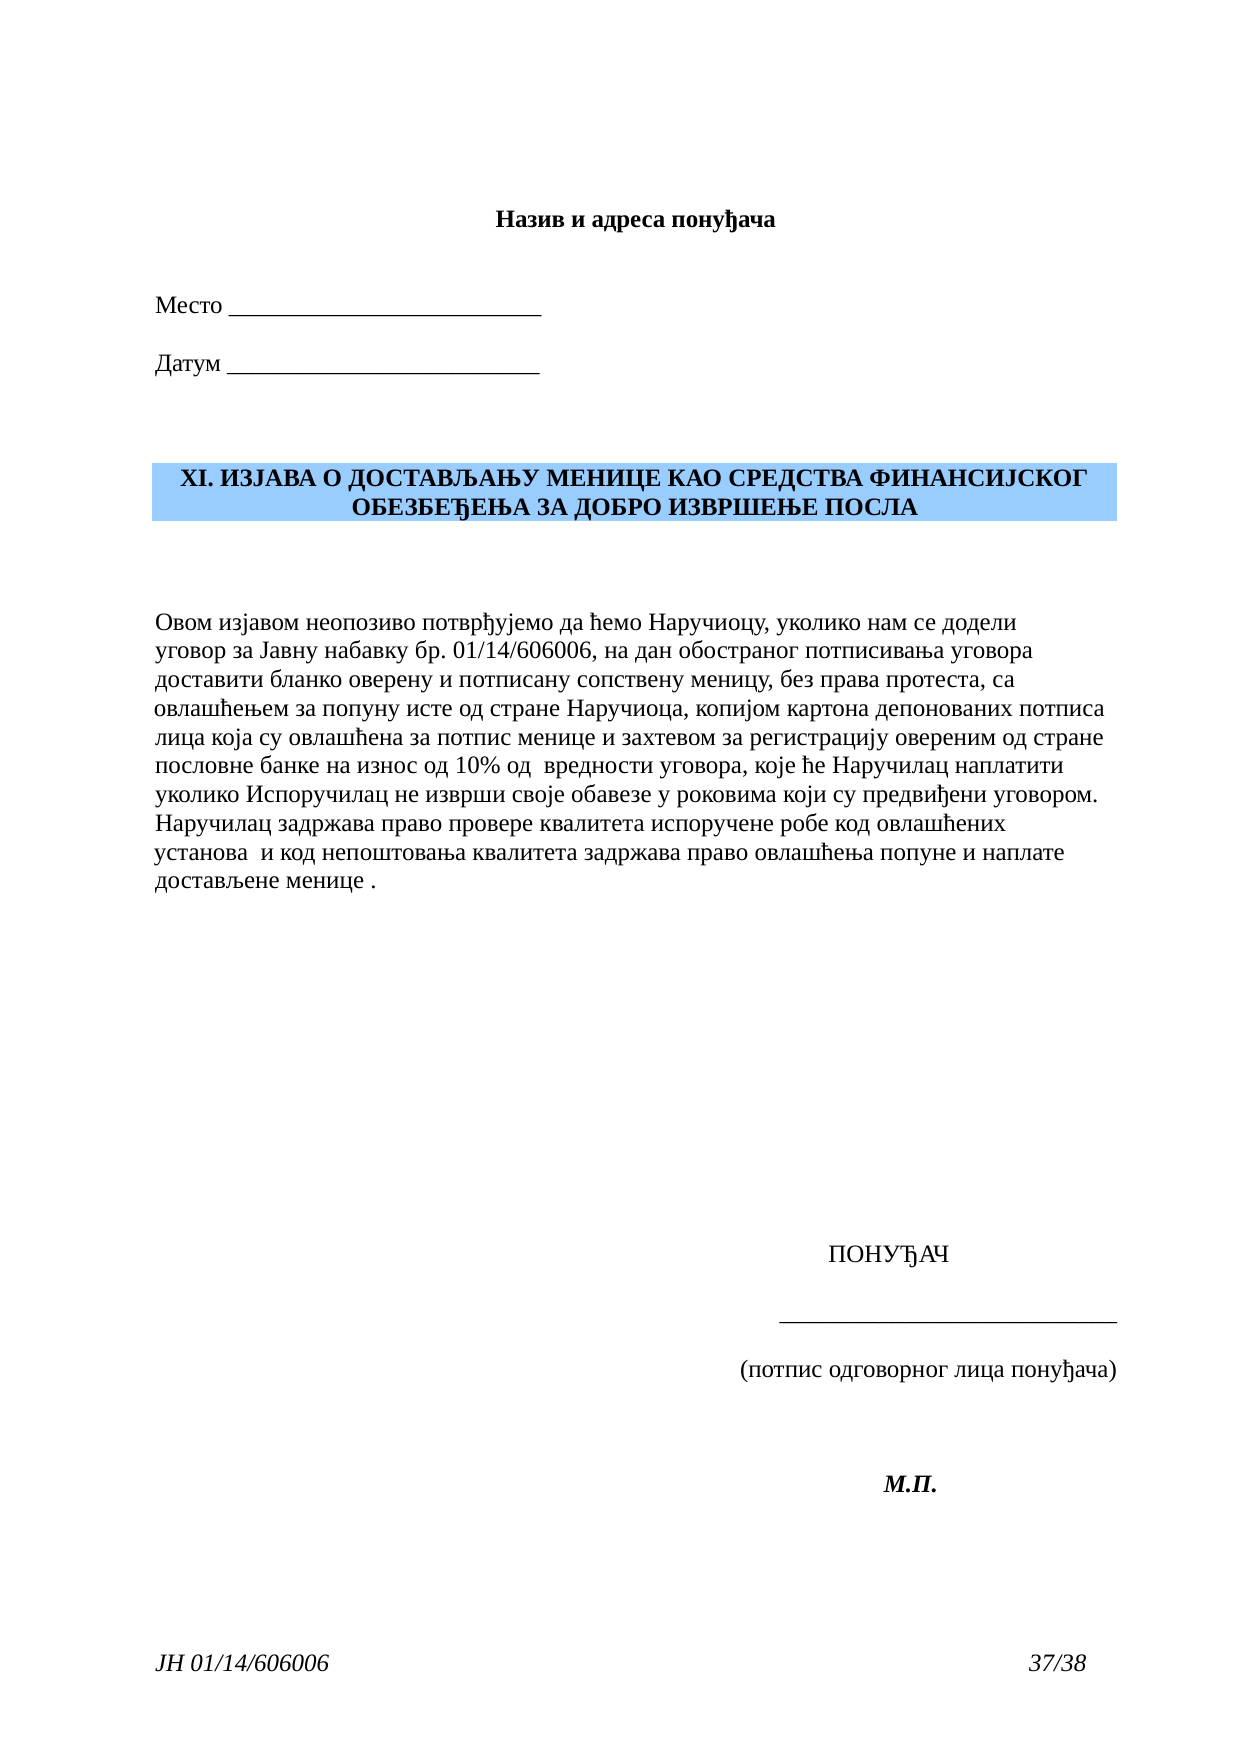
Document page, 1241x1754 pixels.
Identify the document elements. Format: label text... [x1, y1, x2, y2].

text Овом изјавом неопозиво потврђујемо да ћемо Наручиоцу, уколико нам се додели [155, 607, 1117, 636]
text доставити бланко оверену и потписану сопствену меницу, без права протеста, са [155, 664, 1117, 693]
text Наручилац задржава право провере квалитета испоручене робе код овлашћених [155, 808, 1117, 837]
text Назив и адреса понуђача [155, 204, 1117, 233]
text (потпис одговорног лица понуђача) [155, 1354, 1117, 1383]
text овлашћењем за попуну исте од стране Наручиоца, копијом картона депонованих потписа лица која су овлашћена за потпис менице и захтевом за регистрацију овереним од стране пословне банке на износ од 10% од вредности уговора, које ће Наручилац наплатити уколико Испоручилац не изврши своје обавезе у роковима који су предвиђени уговором. [0, 693, 1117, 808]
text Датум _________________________ [155, 348, 1117, 377]
text XI. ИЗЈАВА О ДОСТАВЉАЊУ МЕНИЦЕ КАО СРЕДСТВА ФИНАНСИЈСКОГ ОБЕЗБЕЂЕЊА ЗА ДОБРО ИЗВРШЕЊЕ ПОСЛА [152, 463, 1117, 521]
text М.П. [155, 1469, 1117, 1498]
text установа и код непоштовања квалитета задржава право овлашћења попуне и наплате достављене менице . [0, 837, 1117, 894]
text уговор за Јавну набавку бр. 01/14/606006, на дан обостраног потписивања уговора [155, 636, 1117, 664]
text ПОНУЂАЧ ___________________________ [155, 1239, 1117, 1326]
text Место _________________________ [155, 291, 1117, 319]
